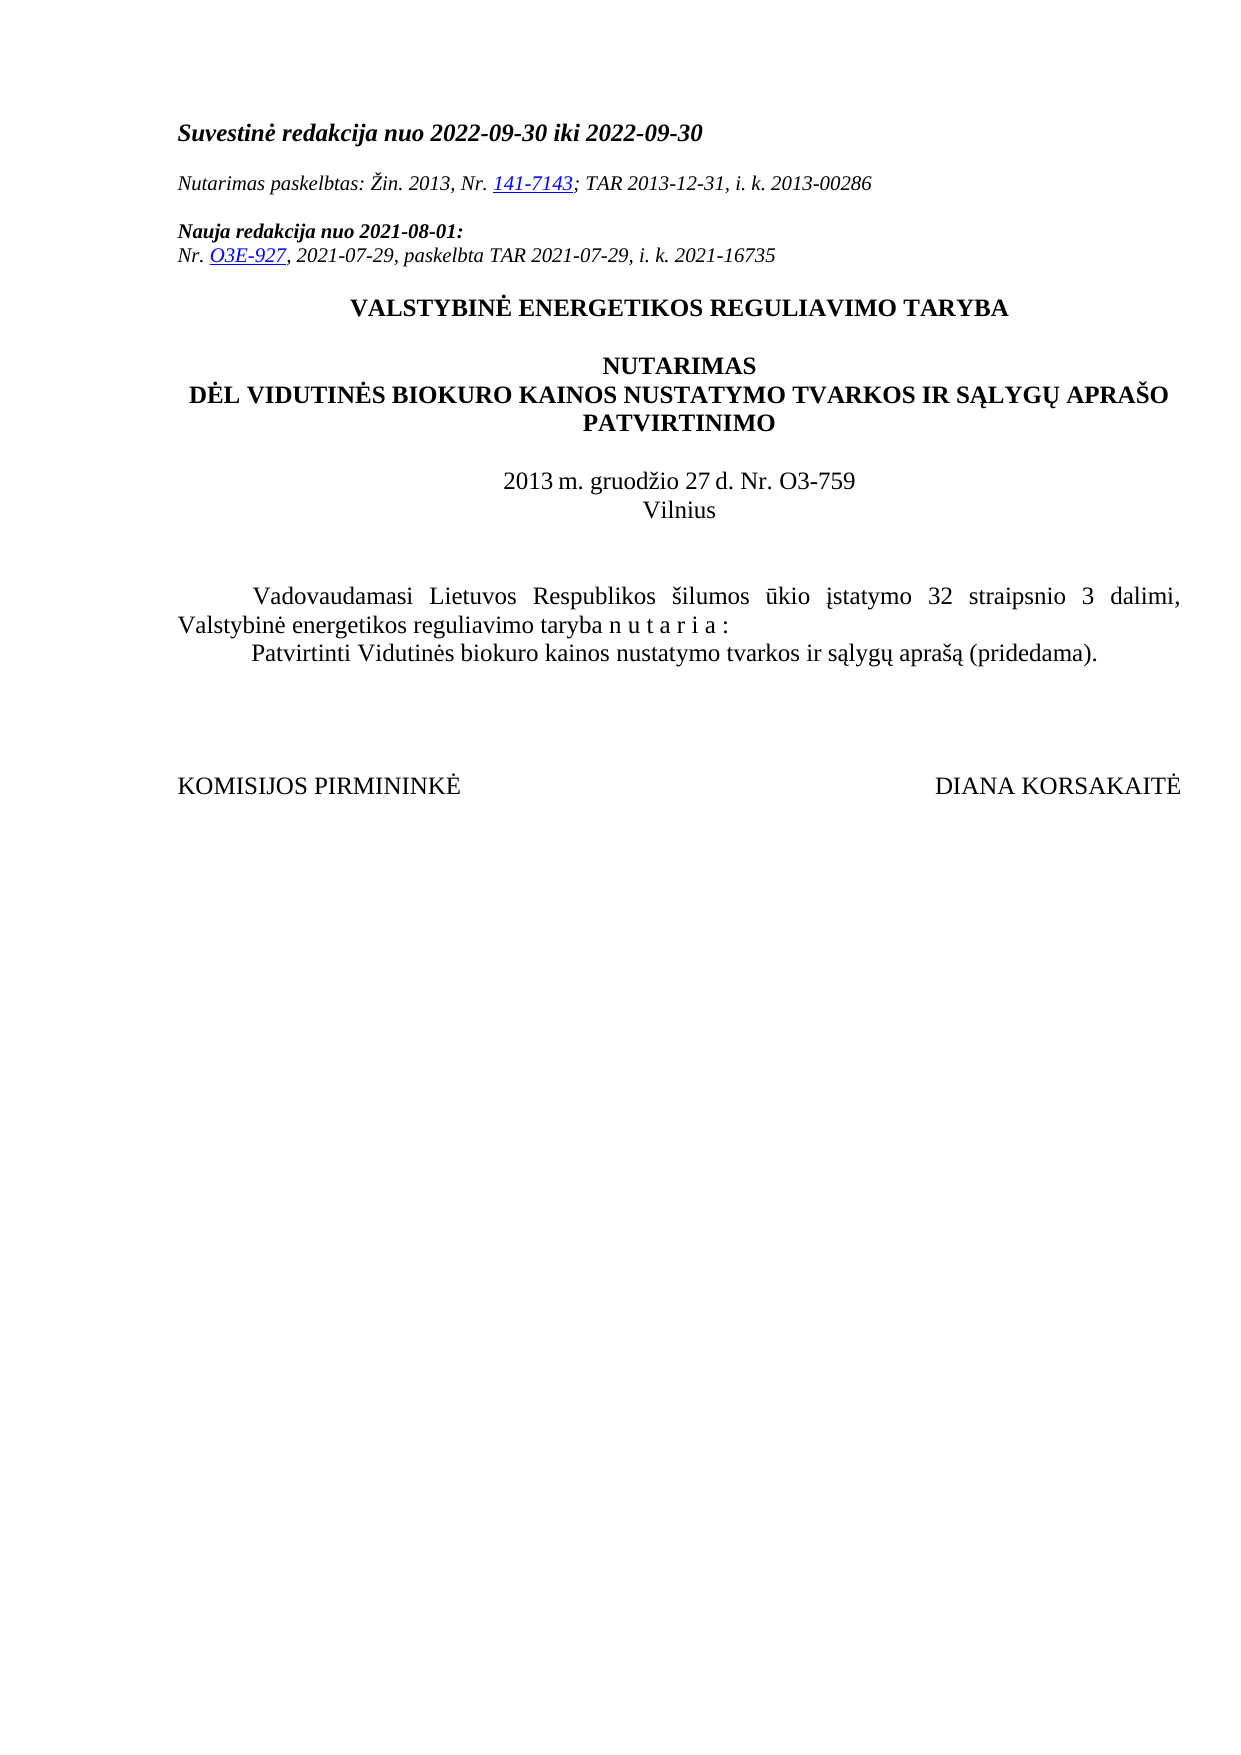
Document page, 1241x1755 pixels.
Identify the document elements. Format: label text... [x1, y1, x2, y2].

text Vilnius [177, 495, 1181, 523]
text Patvirtinti Vidutinės biokuro kainos nustatymo tvarkos ir sąlygų aprašą (pridedama). [177, 638, 1181, 667]
text Suvestinė redakcija nuo 2022-09-30 iki 2022-09-30 [177, 118, 1181, 147]
text Nauja redakcija nuo 2021-08-01: [177, 219, 1181, 243]
text 2013 m. gruodžio 27 d. Nr. O3-759 [177, 466, 1181, 495]
text Vadovaudamasi Lietuvos Respublikos šilumos ūkio įstatymo 32 straipsnio 3 dalimi, Valstybinė energetikos reguliavimo taryba nutaria: [177, 581, 1181, 638]
text Nr. O3E-927, 2021-07-29, paskelbta TAR 2021-07-29, i. k. 2021-16735 [177, 243, 1181, 267]
text Komisijos pirmininkė Diana Korsakaitė [177, 771, 1181, 799]
text NUTARIMAS [177, 351, 1181, 380]
text Nutarimas paskelbtas: Žin. 2013, Nr. 141-7143; TAR 2013-12-31, i. k. 2013-00286 [177, 171, 1181, 195]
text DĖL VIDUTINĖS BIOKURO KAINOS NUSTATYMO TVARKOS IR SĄLYGŲ APRAŠO PATVIRTINIMO [177, 380, 1181, 437]
text vALSTYBINĖ ENERGETIKOS REGULIAVIMO TARYBA [177, 293, 1181, 322]
